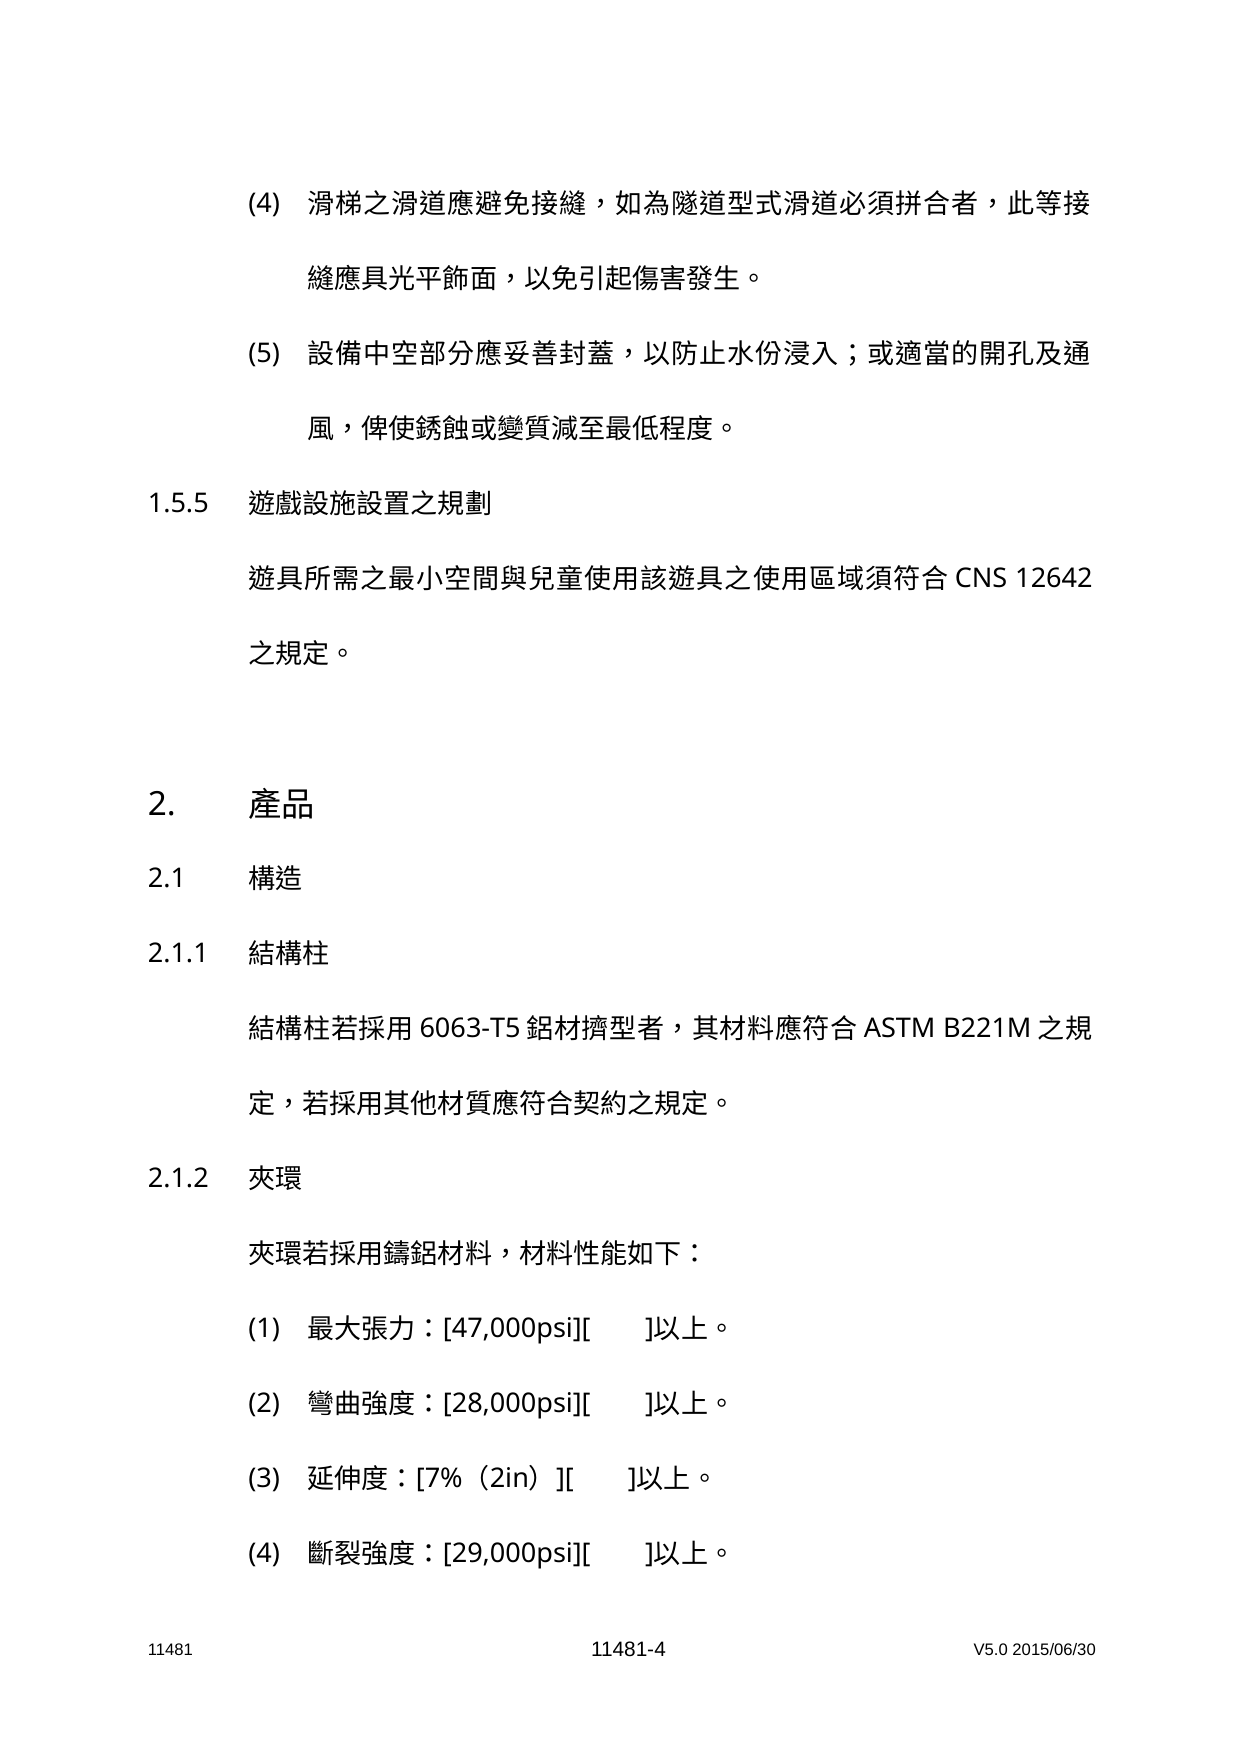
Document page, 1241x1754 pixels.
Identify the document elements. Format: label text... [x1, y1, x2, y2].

text (4) 斷裂強度：[29,000psi][ ]以上。 [248, 1514, 1092, 1589]
text (2) 彎曲強度：[28,000psi][ ]以上。 [248, 1364, 1092, 1439]
text (1) 最大張力：[47,000psi][ ]以上。 [248, 1289, 1092, 1364]
text 2.1 構造 [148, 839, 1092, 914]
text 遊具所需之最小空間與兒童使用該遊具之使用區域須符合CNS 12642之規定。 [248, 539, 1092, 689]
text 夾環若採用鑄鋁材料，材料性能如下： [248, 1214, 1092, 1289]
text 2.1.2 夾環 [148, 1139, 1092, 1214]
text 2.1.1 結構柱 [148, 914, 1092, 989]
text 2. 產品 [148, 764, 1092, 839]
text (5) 設備中空部分應妥善封蓋，以防止水份浸入；或適當的開孔及通風，俾使銹蝕或變質減至最低程度。 [248, 314, 1092, 464]
text (4) 滑梯之滑道應避免接縫，如為隧道型式滑道必須拼合者，此等接縫應具光平飾面，以免引起傷害發生。 [248, 164, 1092, 314]
text 1.5.5 遊戲設施設置之規劃 [148, 464, 1092, 539]
text (3) 延伸度：[7%（2in）][ ]以上。 [248, 1439, 1092, 1514]
text 結構柱若採用6063-T5鋁材擠型者，其材料應符合ASTM B221M之規定，若採用其他材質應符合契約之規定。 [248, 989, 1092, 1139]
